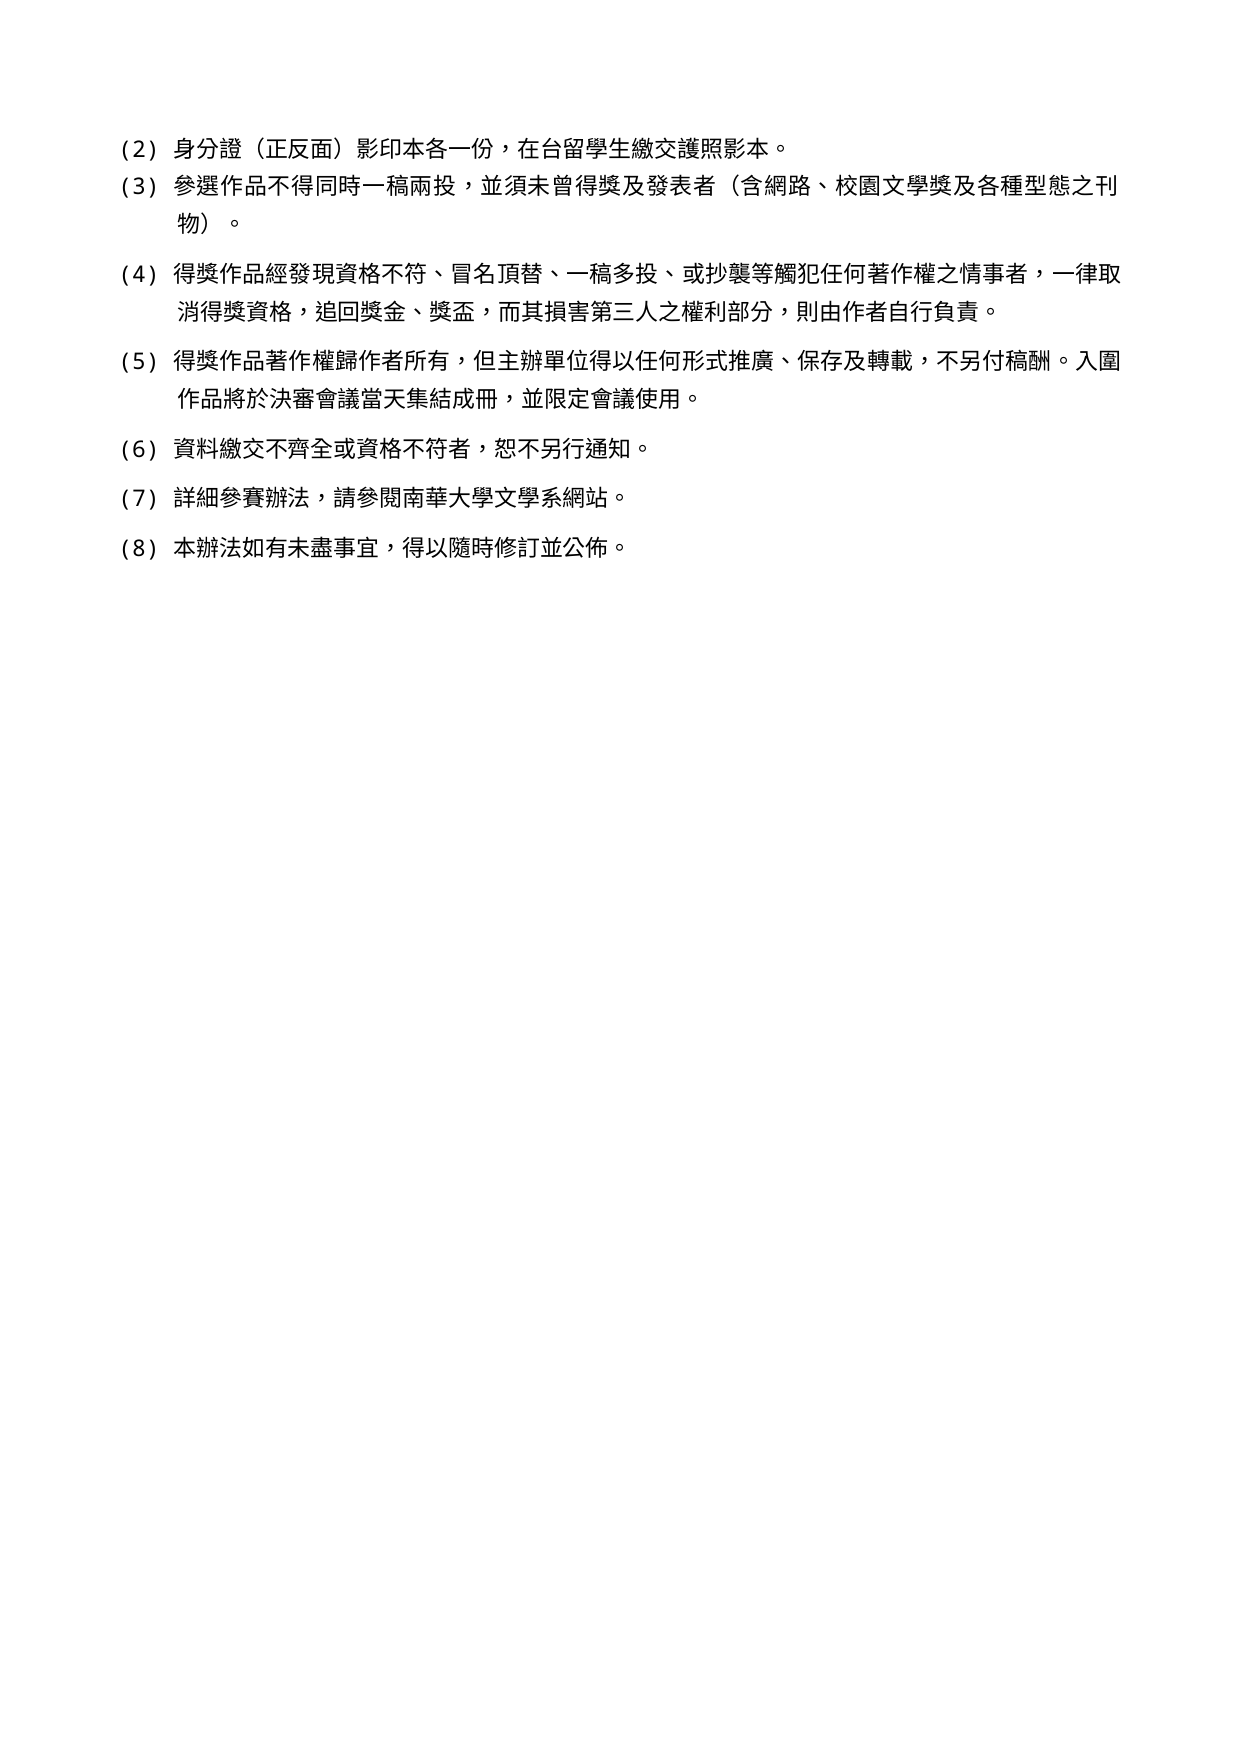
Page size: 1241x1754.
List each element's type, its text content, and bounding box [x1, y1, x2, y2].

list 詳細參賽辦法，請參閱南華大學文學系網站。 [118, 480, 1122, 514]
list 身分證（正反面）影印本各一份，在台留學生繳交護照影本。 [118, 105, 1122, 168]
list 得獎作品經發現資格不符、冒名頂替、一稿多投、或抄襲等觸犯任何著作權之情事者，一律取消得獎資格，追回獎金、獎盃，而其損害第三人之權利部分，則由作者自行負責。 [118, 256, 1122, 327]
list 資料繳交不齊全或資格不符者，恕不另行通知。 [118, 431, 1122, 464]
list 本辦法如有未盡事宜，得以隨時修訂並公佈。 [118, 530, 1122, 563]
list 得獎作品著作權歸作者所有，但主辦單位得以任何形式推廣、保存及轉載，不另付稿酬。入圍作品將於決審會議當天集結成冊，並限定會議使用。 [118, 343, 1122, 414]
list 參選作品不得同時一稿兩投，並須未曾得獎及發表者（含網路、校園文學獎及各種型態之刊物）。 [118, 168, 1122, 239]
